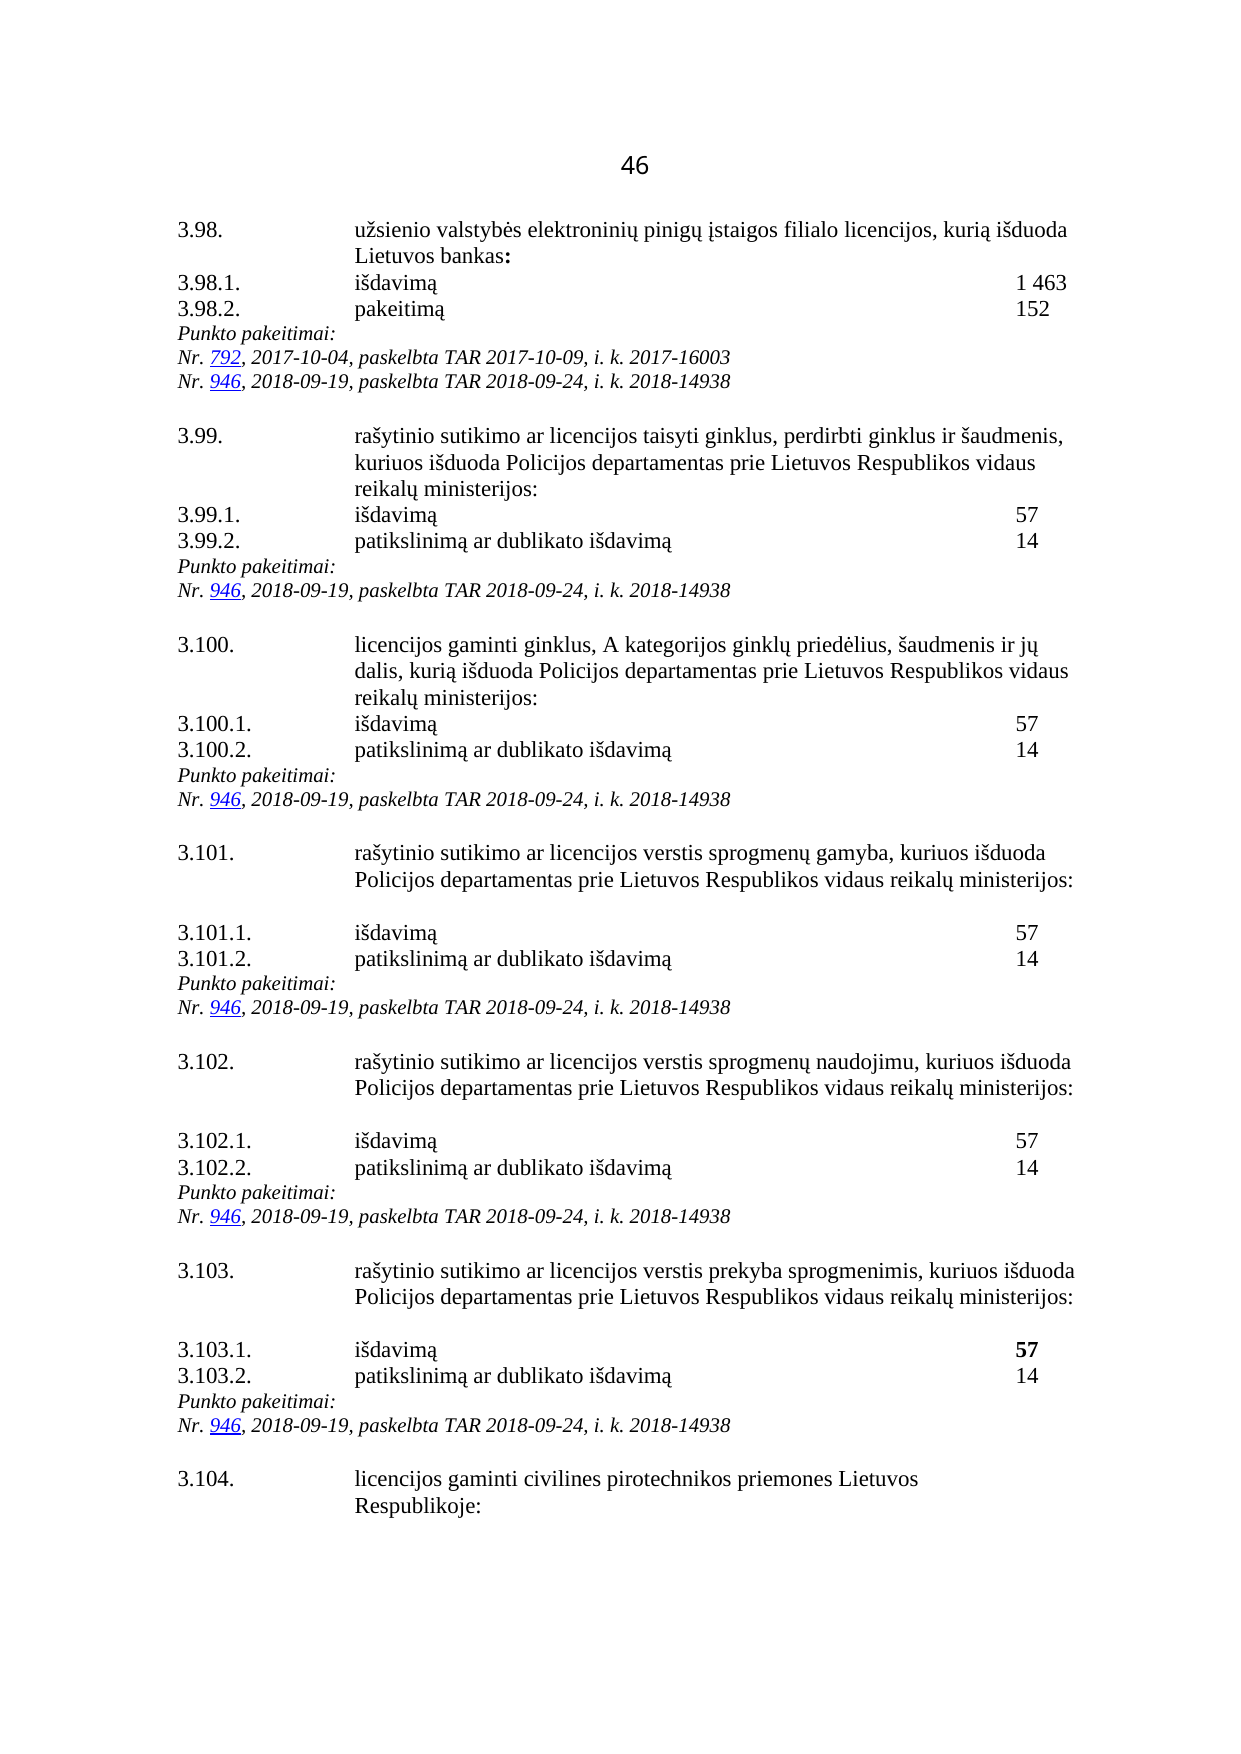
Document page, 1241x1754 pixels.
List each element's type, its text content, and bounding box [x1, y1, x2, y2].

text Punkto pakeitimai: [177, 763, 1093, 787]
text 3.98.1. išdavimą 1 463 [177, 268, 1093, 295]
text Punkto pakeitimai: [177, 971, 1093, 995]
text 3.102.1. išdavimą 57 [177, 1127, 1093, 1153]
text Respublikoje: [354, 1492, 945, 1544]
text Nr. 946, 2018-09-19, paskelbta TAR 2018-09-24, i. k. 2018-14938 [177, 369, 1093, 393]
text 3.98.2. pakeitimą 152 [177, 295, 1093, 321]
text Punkto pakeitimai: [177, 1388, 1093, 1413]
text 3.100. licencijos gaminti ginklus, A kategorijos ginklų priedėlius, šaudmenis ir jų dalis, kurią išduoda Policijos departamentas prie Lietuvos Respublikos vidaus reikalų ministerijos: [177, 631, 1093, 710]
text Nr. 946, 2018-09-19, paskelbta TAR 2018-09-24, i. k. 2018-14938 [177, 787, 1093, 811]
text 3.99.2. patikslinimą ar dublikato išdavimą 14 [177, 528, 1093, 554]
text 3.103. rašytinio sutikimo ar licencijos verstis prekyba sprogmenimis, kuriuos išduoda Policijos departamentas prie Lietuvos Respublikos vidaus reikalų ministerijos: [177, 1257, 1093, 1336]
text Nr. 792, 2017-10-04, paskelbta TAR 2017-10-09, i. k. 2017-16003 [177, 345, 1093, 369]
text 3.98. užsienio valstybės elektroninių pinigų įstaigos filialo licencijos, kurią išduoda Lietuvos bankas: [177, 216, 1093, 268]
text Punkto pakeitimai: [177, 554, 1093, 578]
text 3.99.1. išdavimą 57 [177, 501, 1093, 528]
text 3.99. rašytinio sutikimo ar licencijos taisyti ginklus, perdirbti ginklus ir šaudmenis, kuriuos išduoda Policijos departamentas prie Lietuvos Respublikos vidaus reikalų ministerijos: [177, 422, 1093, 501]
text 3.103.1. išdavimą 57 [177, 1336, 1093, 1362]
text 3.100.1. išdavimą 57 [177, 710, 1093, 736]
text 3.104. licencijos gaminti civilines pirotechnikos priemones Lietuvos [177, 1465, 945, 1492]
text 3.102.2. patikslinimą ar dublikato išdavimą 14 [177, 1153, 1093, 1180]
text 3.101.2. patikslinimą ar dublikato išdavimą 14 [177, 945, 1093, 971]
text Nr. 946, 2018-09-19, paskelbta TAR 2018-09-24, i. k. 2018-14938 [177, 578, 1093, 602]
text 3.103.2. patikslinimą ar dublikato išdavimą 14 [177, 1362, 1093, 1388]
text 3.101. rašytinio sutikimo ar licencijos verstis sprogmenų gamyba, kuriuos išduoda Policijos departamentas prie Lietuvos Respublikos vidaus reikalų ministerijos: [177, 839, 1093, 918]
text Nr. 946, 2018-09-19, paskelbta TAR 2018-09-24, i. k. 2018-14938 [177, 1413, 1093, 1437]
text Nr. 946, 2018-09-19, paskelbta TAR 2018-09-24, i. k. 2018-14938 [177, 1204, 1093, 1228]
text 3.101.1. išdavimą 57 [177, 918, 1093, 945]
text Punkto pakeitimai: [177, 321, 1093, 345]
text 3.100.2. patikslinimą ar dublikato išdavimą 14 [177, 736, 1093, 763]
text Nr. 946, 2018-09-19, paskelbta TAR 2018-09-24, i. k. 2018-14938 [177, 995, 1093, 1019]
text 3.102. rašytinio sutikimo ar licencijos verstis sprogmenų naudojimu, kuriuos išduoda Policijos departamentas prie Lietuvos Respublikos vidaus reikalų ministerijos: [177, 1048, 1093, 1127]
text Punkto pakeitimai: [177, 1180, 1093, 1204]
